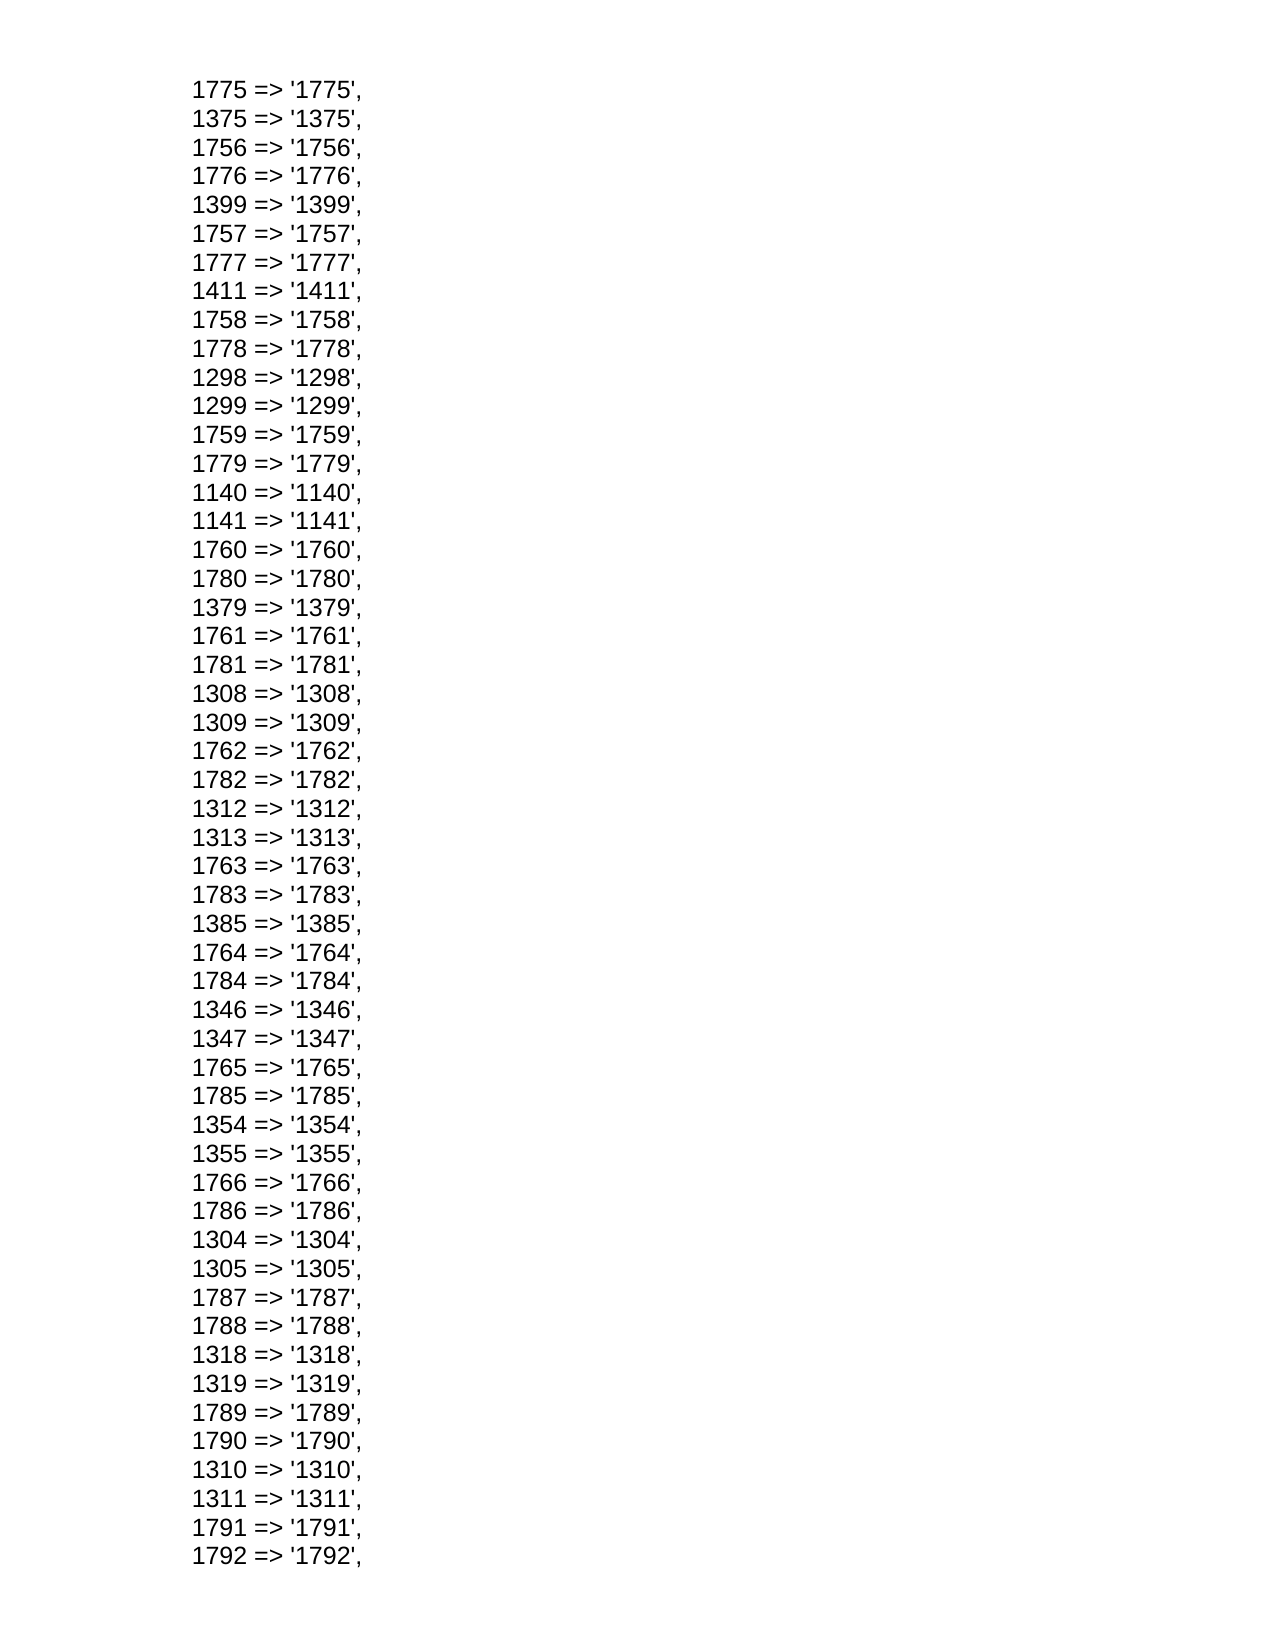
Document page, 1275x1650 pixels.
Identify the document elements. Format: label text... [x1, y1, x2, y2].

text 1304 => '1304', [150, 1225, 1125, 1254]
text 1789 => '1789', [150, 1397, 1125, 1426]
text 1318 => '1318', [150, 1340, 1125, 1369]
text 1766 => '1766', [150, 1167, 1125, 1196]
text 1781 => '1781', [150, 650, 1125, 679]
text 1375 => '1375', [150, 104, 1125, 132]
text 1319 => '1319', [150, 1369, 1125, 1397]
text 1784 => '1784', [150, 966, 1125, 995]
text 1779 => '1779', [150, 449, 1125, 477]
text 1385 => '1385', [150, 909, 1125, 937]
text 1791 => '1791', [150, 1512, 1125, 1541]
text 1763 => '1763', [150, 851, 1125, 880]
text 1347 => '1347', [150, 1024, 1125, 1052]
text 1411 => '1411', [150, 276, 1125, 305]
text 1759 => '1759', [150, 420, 1125, 449]
text 1757 => '1757', [150, 219, 1125, 247]
text 1760 => '1760', [150, 535, 1125, 564]
text 1354 => '1354', [150, 1110, 1125, 1139]
text 1310 => '1310', [150, 1455, 1125, 1484]
text 1308 => '1308', [150, 679, 1125, 707]
text 1312 => '1312', [150, 794, 1125, 822]
text 1346 => '1346', [150, 995, 1125, 1024]
text 1792 => '1792', [150, 1541, 1125, 1570]
text 1788 => '1788', [150, 1311, 1125, 1340]
text 1141 => '1141', [150, 506, 1125, 535]
text 1782 => '1782', [150, 765, 1125, 794]
text 1299 => '1299', [150, 391, 1125, 420]
text 1783 => '1783', [150, 880, 1125, 909]
text 1790 => '1790', [150, 1426, 1125, 1455]
text 1379 => '1379', [150, 592, 1125, 621]
text 1776 => '1776', [150, 161, 1125, 190]
text 1758 => '1758', [150, 305, 1125, 334]
text 1761 => '1761', [150, 621, 1125, 650]
text 1775 => '1775', [150, 75, 1125, 104]
text 1399 => '1399', [150, 190, 1125, 219]
text 1311 => '1311', [150, 1484, 1125, 1512]
text 1764 => '1764', [150, 937, 1125, 966]
text 1778 => '1778', [150, 334, 1125, 362]
text 1313 => '1313', [150, 822, 1125, 851]
text 1787 => '1787', [150, 1282, 1125, 1311]
text 1355 => '1355', [150, 1139, 1125, 1167]
text 1756 => '1756', [150, 132, 1125, 161]
text 1777 => '1777', [150, 247, 1125, 276]
text 1762 => '1762', [150, 736, 1125, 765]
text 1786 => '1786', [150, 1196, 1125, 1225]
text 1309 => '1309', [150, 707, 1125, 736]
text 1780 => '1780', [150, 564, 1125, 592]
text 1765 => '1765', [150, 1052, 1125, 1081]
text 1305 => '1305', [150, 1254, 1125, 1282]
text 1298 => '1298', [150, 362, 1125, 391]
text 1140 => '1140', [150, 477, 1125, 506]
text 1785 => '1785', [150, 1081, 1125, 1110]
